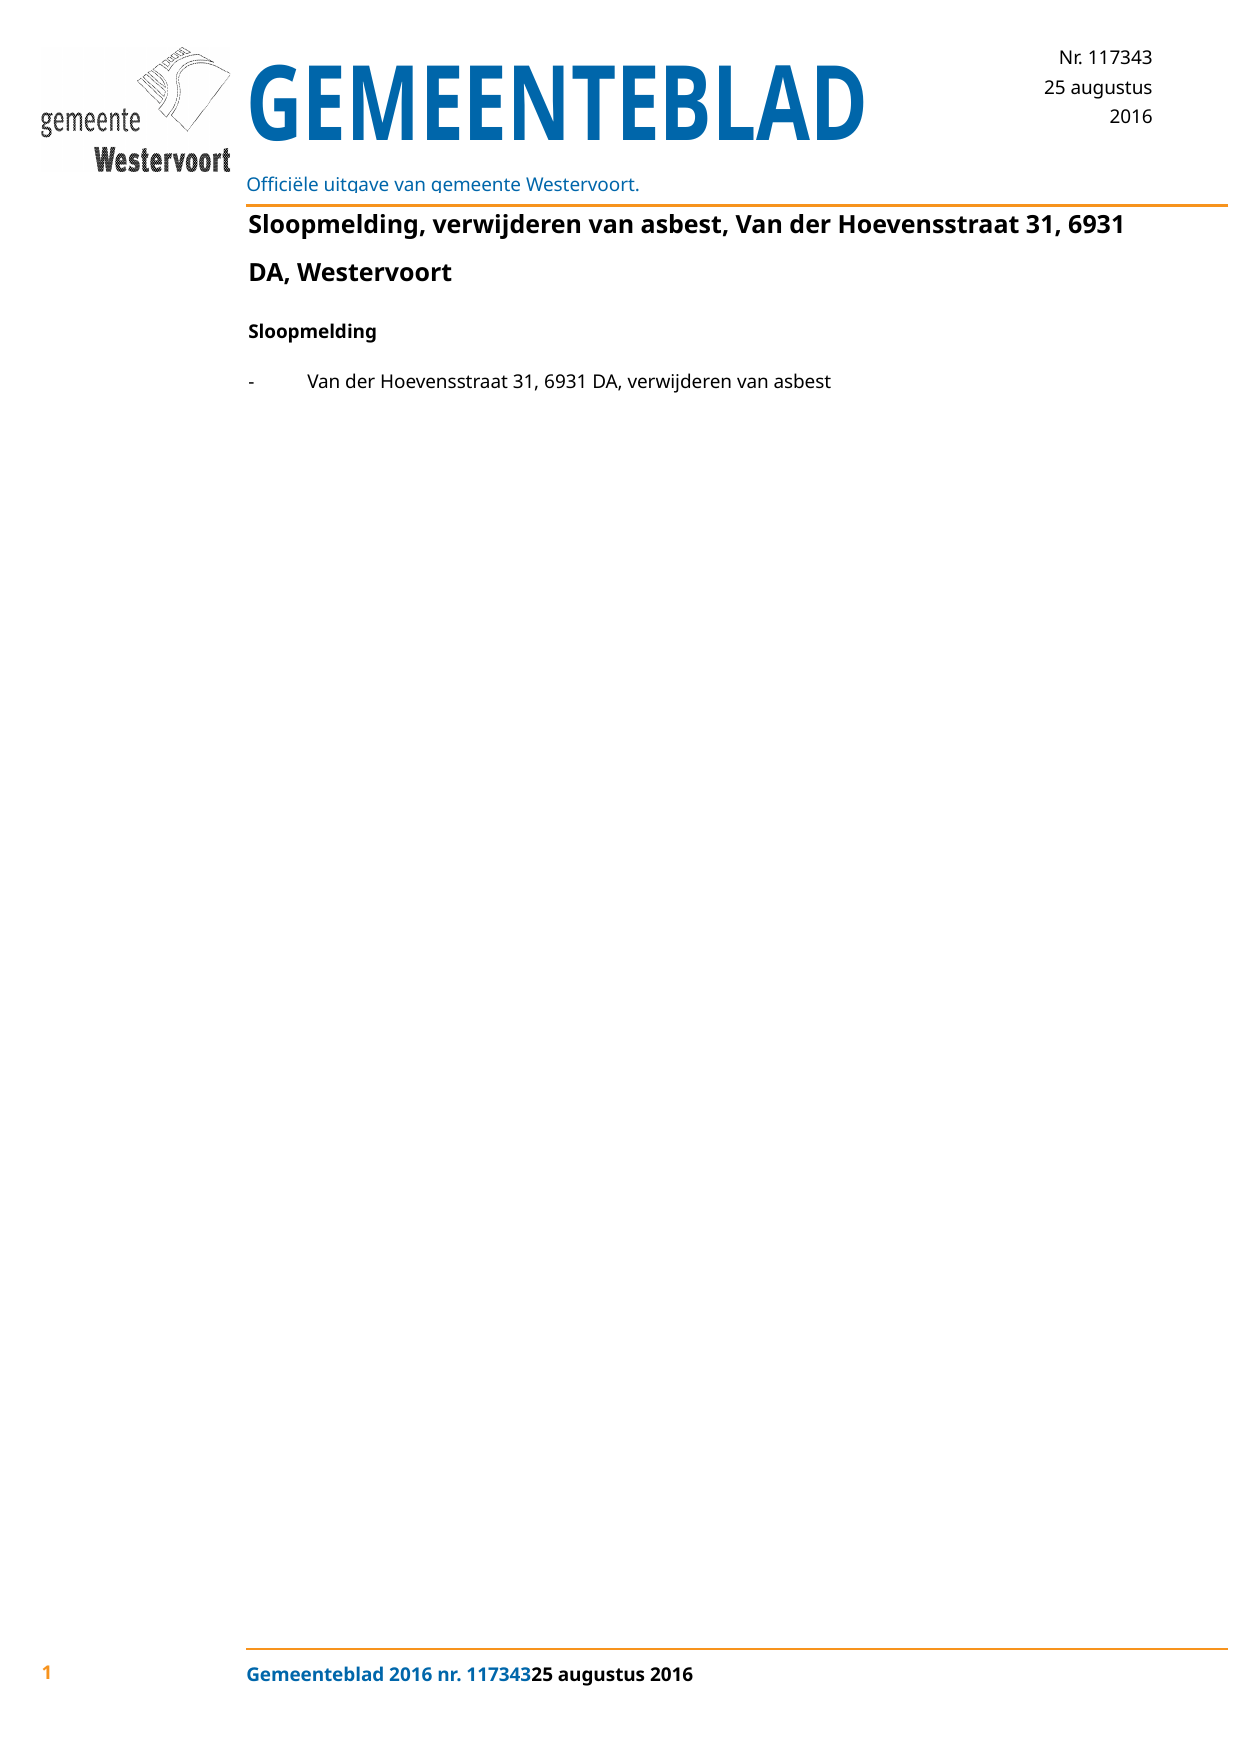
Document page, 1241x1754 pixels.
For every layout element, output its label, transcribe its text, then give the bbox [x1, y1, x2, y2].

list Van der Hoevensstraat 31, 6931 DA, verwijderen van asbest [248, 368, 1152, 394]
text Sloopmelding [248, 318, 1152, 344]
picture [41, 47, 231, 172]
text Sloopmelding, verwijderen van asbest, Van der Hoevensstraat 31, 6931 DA, Westervoort [248, 207, 1152, 288]
